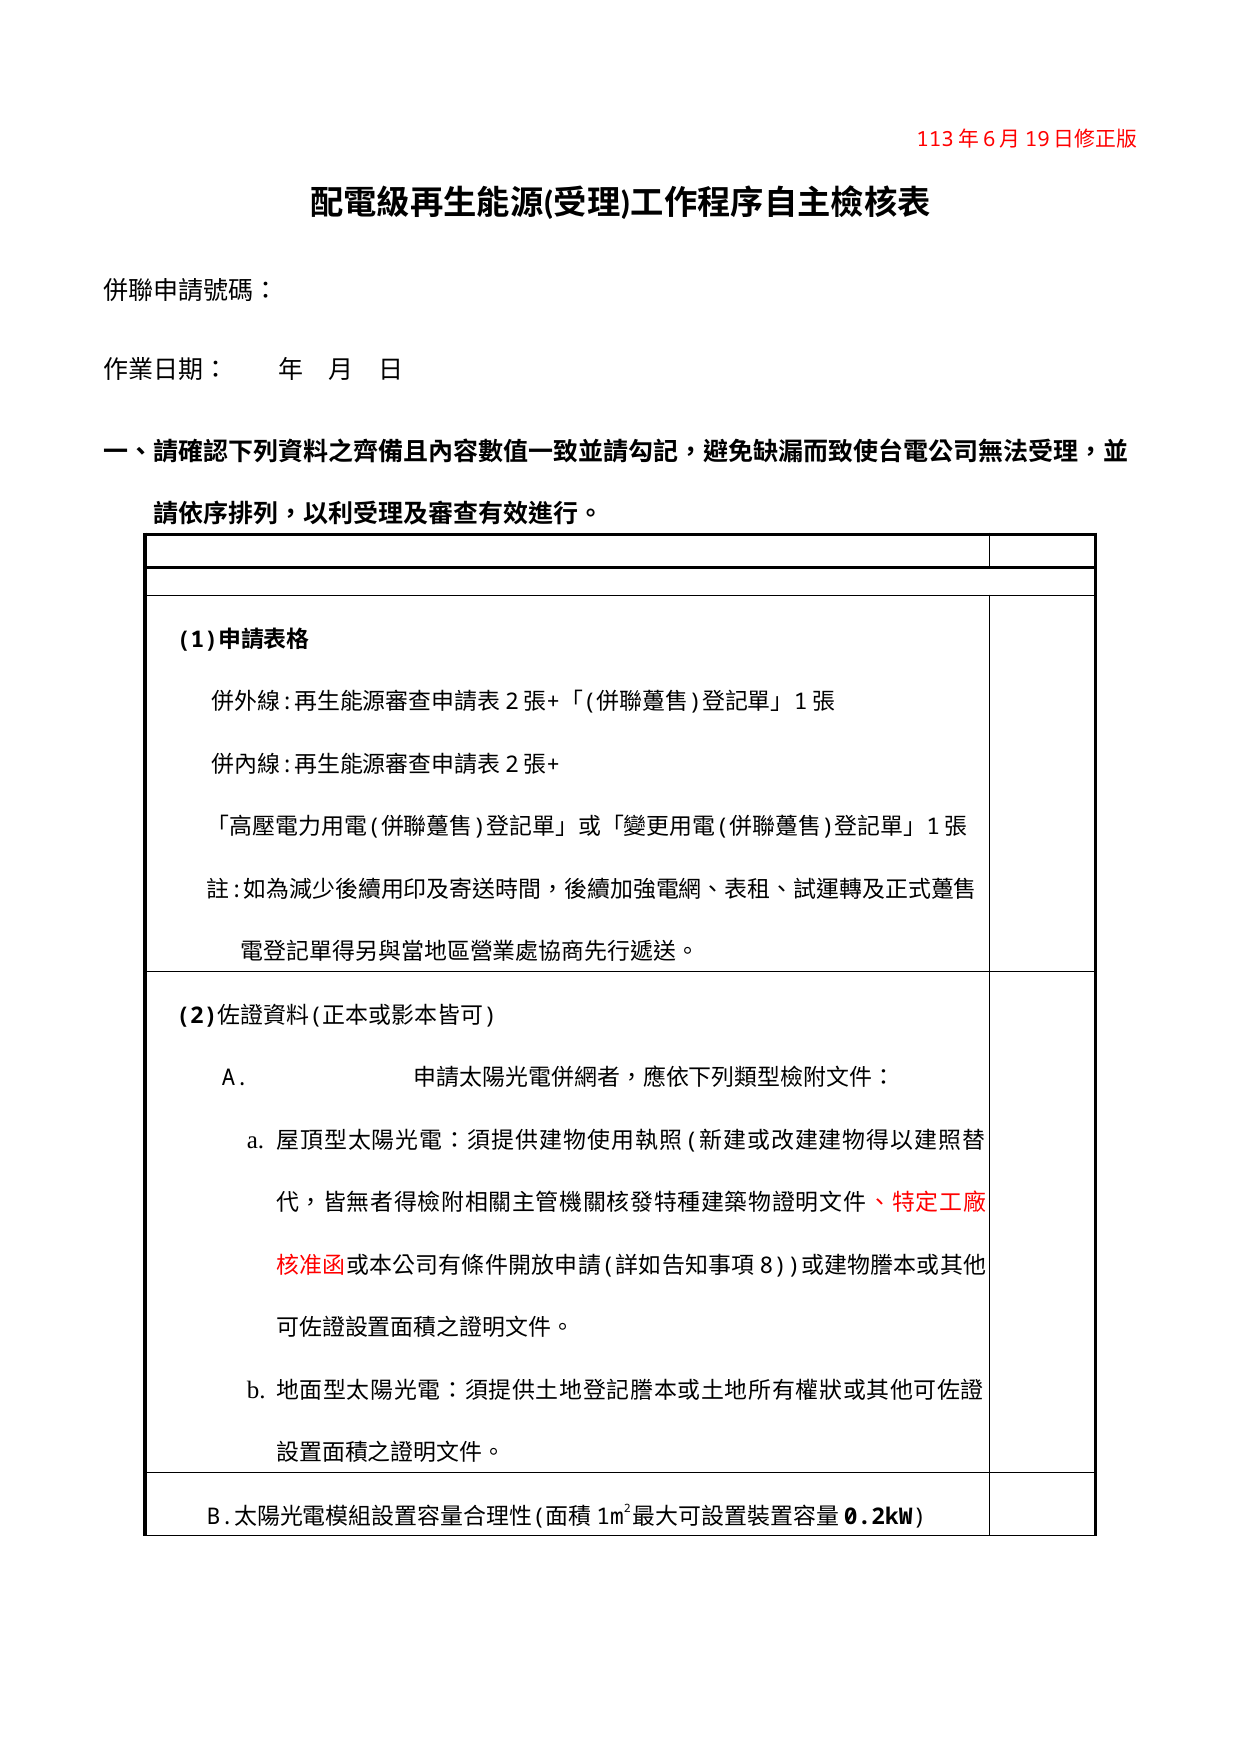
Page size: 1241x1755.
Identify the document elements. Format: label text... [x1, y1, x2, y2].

text 配電級再生能源(受理)工作程序自主檢核表 [103, 158, 1137, 221]
table_cell (2)佐證資料(正本或影本皆可) 申請太陽光電併網者，應依下列類型檢附文件： 屋頂型太陽光電：須提供建物使用執照(新建或改建建物得以建照替代，皆無者得檢附相關主管機關核發特種建築物證明文件、特定工廠核准函或本公司有條件開放申請(詳如告知事項8))或建物謄本或其他可佐證設置面積之證明文件。 地面型太陽光電：須提供土地登記謄本或土地所有權狀或其他可佐證設置面積之證明文件。 [147, 972, 989, 1472]
table_cell B.太陽光電模組設置容量合理性(面積1m2最大可設置裝置容量0.2kW) [147, 1473, 989, 1535]
table_cell [990, 596, 1094, 971]
table_header 確認 [990, 536, 1094, 566]
table_cell [990, 972, 1094, 1472]
table_cell 1.申請文件: [147, 569, 1094, 594]
table_cell (1)申請表格 併外線:再生能源審查申請表2張+「(併聯躉售)登記單」1張 併內線:再生能源審查申請表2張+ 「高壓電力用電(併聯躉售)登記單」或「變更用電(併聯躉售)登記單」1張 註:如為減少後續用印及寄送時間，後續加強電網、表租、試運轉及正式躉售電登記單得另與當地區營業處協商先行遞送。 [147, 596, 989, 971]
text 一、請確認下列資料之齊備且內容數值一致並請勾記，避免缺漏而致使台電公司無法受理，並請依序排列，以利受理及審查有效進行。 [104, 407, 1137, 532]
table_cell [990, 1473, 1094, 1535]
text 作業日期： 年 月 日 [103, 326, 1137, 389]
text 113年6月19日修正版 [103, 96, 1137, 158]
table_header 項目 [147, 536, 989, 566]
text 併聯申請號碼： [103, 245, 1137, 307]
